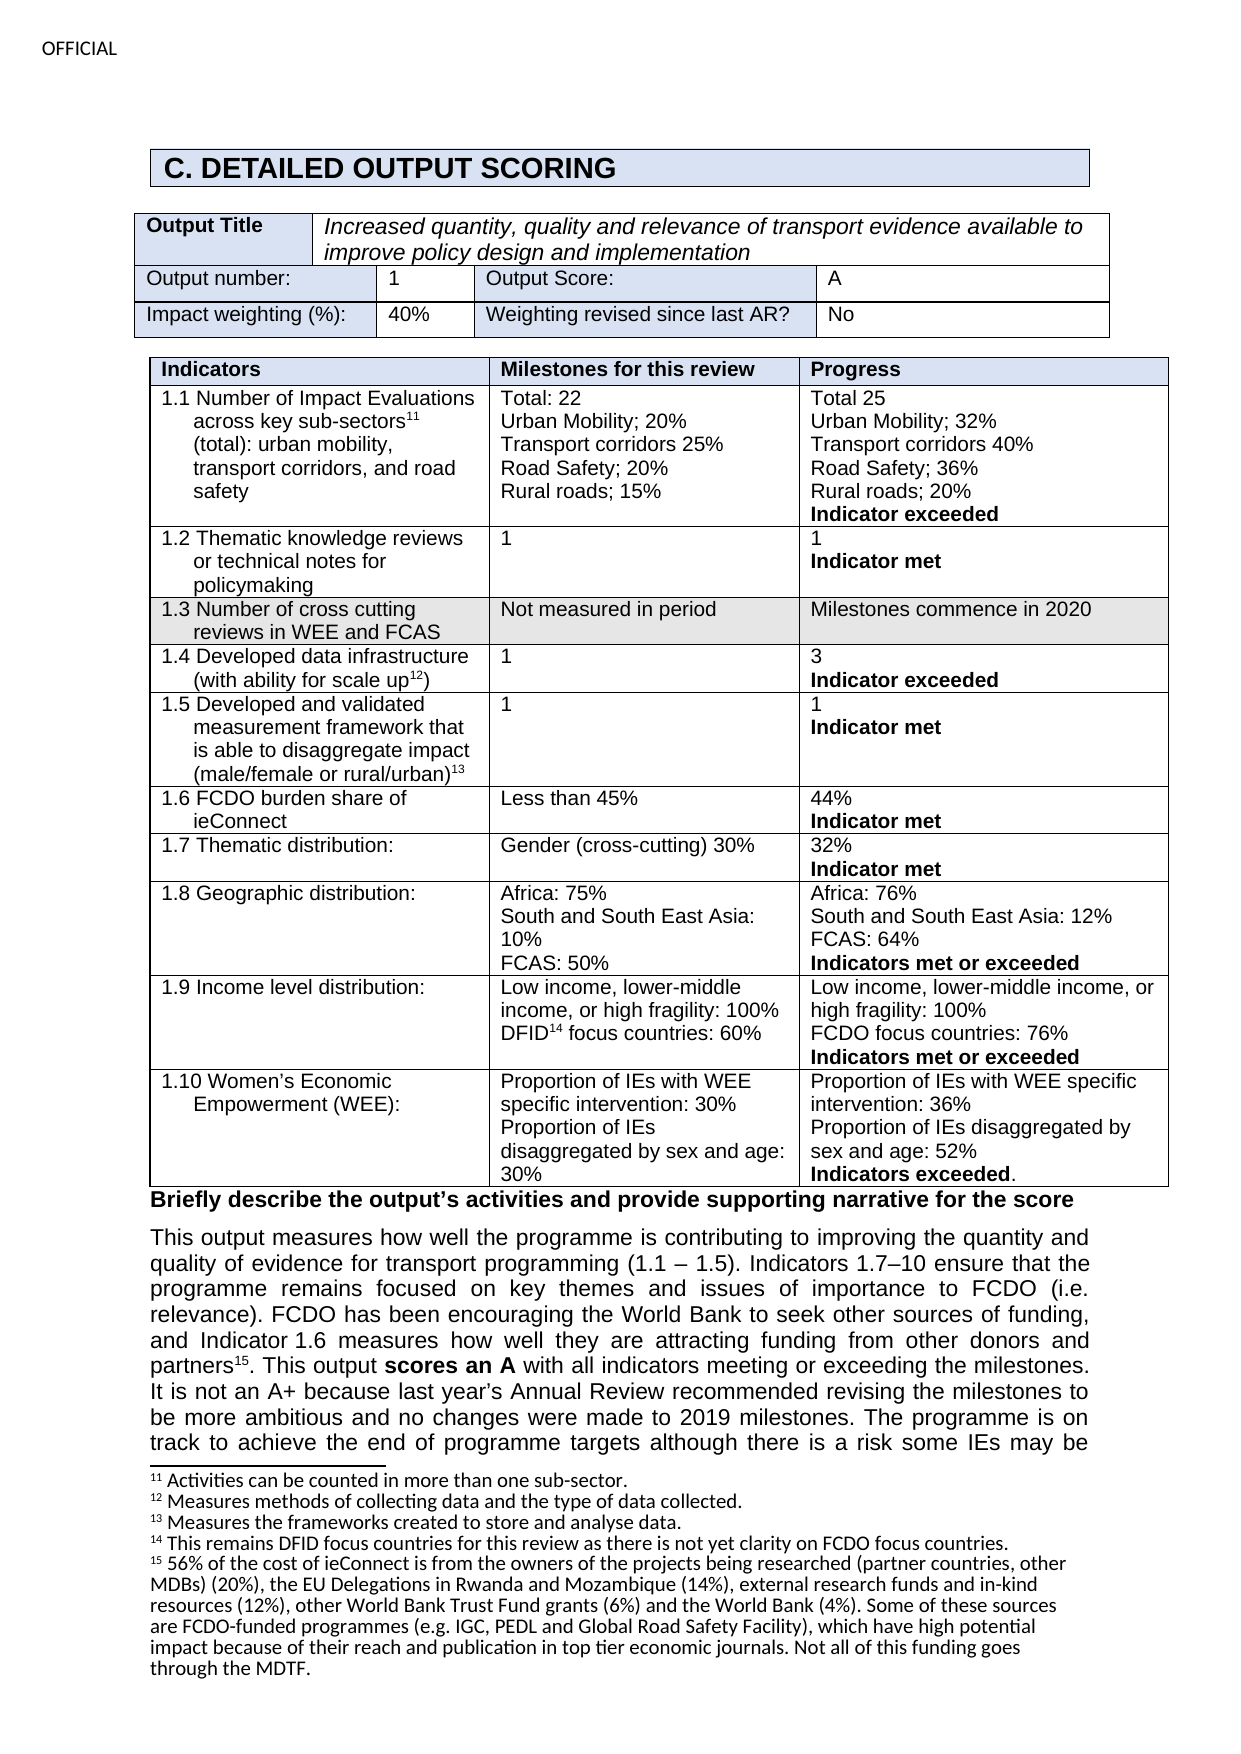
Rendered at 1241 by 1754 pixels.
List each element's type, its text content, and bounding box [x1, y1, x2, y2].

table_cell Impact weighting (%): [135, 303, 376, 337]
table_cell Proportion of IEs with WEE specific intervention: 30% Proportion of IEs disaggregated by sex and age: 30% [490, 1070, 799, 1186]
table_cell 1.8 Geographic distribution: [151, 882, 489, 974]
table_cell Output number: [135, 266, 376, 301]
table_cell 1.3 Number of cross cutting reviews in WEE and FCAS [151, 598, 489, 644]
table_cell 1.5 Developed and validated measurement framework that is able to disaggregate impact (male/female or rural/urban) [151, 693, 489, 786]
table_cell 1.9 Income level distribution: [151, 976, 489, 1068]
table_cell 1 Indicator met [800, 527, 1168, 597]
table_cell A [817, 266, 1109, 301]
table_cell Output Score: [475, 266, 816, 301]
subtitle C. DETAILED OUTPUT SCORING [151, 150, 1089, 186]
table_cell 1 [490, 645, 799, 692]
table_cell Weighting revised since last AR? [475, 303, 816, 337]
table_cell 3 Indicator exceeded [800, 645, 1168, 692]
table_cell 1.6 FCDO burden share of ieConnect [151, 787, 489, 833]
table_cell Low income, lower-middle income, or high fragility: 100% FCDO focus countries: 76% Indicators met or exceeded [800, 976, 1168, 1068]
table_cell Low income, lower-middle income, or high fragility: 100% DFID focus countries: 60% [490, 976, 799, 1068]
table_cell Proportion of IEs with WEE specific intervention: 36% Proportion of IEs disaggregated by sex and age: 52% Indicators exceeded. [800, 1070, 1168, 1186]
table_cell Total 25 Urban Mobility; 32% Transport corridors 40% Road Safety; 36% Rural roads; 20% Indicator exceeded [800, 386, 1168, 526]
table_cell 1.1 Number of Impact Evaluations across key sub-sectors (total): urban mobility, transport corridors, and road safety [151, 386, 489, 526]
table_header Indicators [151, 358, 489, 385]
table_header Output Title [135, 214, 312, 265]
table_cell 32% Indicator met [800, 834, 1168, 881]
table_cell Africa: 76% South and South East Asia: 12% FCAS: 64% Indicators met or exceeded [800, 882, 1168, 974]
table_cell 1.10 Women’s Economic Empowerment (WEE): [151, 1070, 489, 1186]
table_cell Not measured in period [490, 598, 799, 644]
text 56% of the cost of ieConnect is from the owners of the projects being researched (partner countries, other MDBs) (20%), the EU Delegations in Rwanda and Mozambique (14%), external research funds and in-kind resources (12%), other World Bank Trust Fund grants (6%) and the World Bank (4%). Some of these sources are FCDO-funded programmes (e.g. IGC, PEDL and Global Road Safety Facility), which have high potential impact because of their reach and publication in top tier economic journals. Not all of this funding goes through the MDTF. [150, 1555, 1090, 1680]
text This output measures how well the programme is contributing to improving the quantity and quality of evidence for transport programming (1.1 – 1.5). Indicators 1.7–10 ensure that the programme remains focused on key themes and issues of importance to FCDO (i.e. relevance). FCDO has been encouraging the World Bank to seek other sources of funding, and Indicator 1.6 measures how well they are attracting funding from other donors and partners. This output scores an A with all indicators meeting or exceeding the milestones. It is not an A+ because last year’s Annual Review recommended revising the milestones to be more ambitious and no changes were made to 2019 milestones. The programme is on track to achieve the end of programme targets although there is a risk some IEs may be [150, 1225, 1090, 1455]
table_header Increased quantity, quality and relevance of transport evidence available to improve policy design and implementation [313, 214, 1109, 265]
table_header Milestones for this review [490, 358, 799, 385]
table_cell No [817, 303, 1109, 337]
table_cell 1.2 Thematic knowledge reviews or technical notes for policymaking [151, 527, 489, 597]
table_cell 1.4 Developed data infrastructure (with ability for scale up) [151, 645, 489, 692]
text Briefly describe the output’s activities and provide supporting narrative for the score [150, 1187, 1090, 1212]
table_cell Less than 45% [490, 787, 799, 833]
table_cell 1.7 Thematic distribution: [151, 834, 489, 881]
table_cell Milestones commence in 2020 [800, 598, 1168, 644]
table_cell 40% [377, 303, 474, 337]
table_cell Total: 22 Urban Mobility; 20% Transport corridors 25% Road Safety; 20% Rural roads; 15% [490, 386, 799, 526]
table_cell 1 [377, 266, 474, 301]
table_cell Africa: 75% South and South East Asia: 10% FCAS: 50% [490, 882, 799, 974]
table_cell 1 [490, 527, 799, 597]
table_cell Gender (cross-cutting) 30% [490, 834, 799, 881]
table_header Progress [800, 358, 1168, 385]
table_cell 44% Indicator met [800, 787, 1168, 833]
table_cell 1 [490, 693, 799, 786]
table_cell 1 Indicator met [800, 693, 1168, 786]
